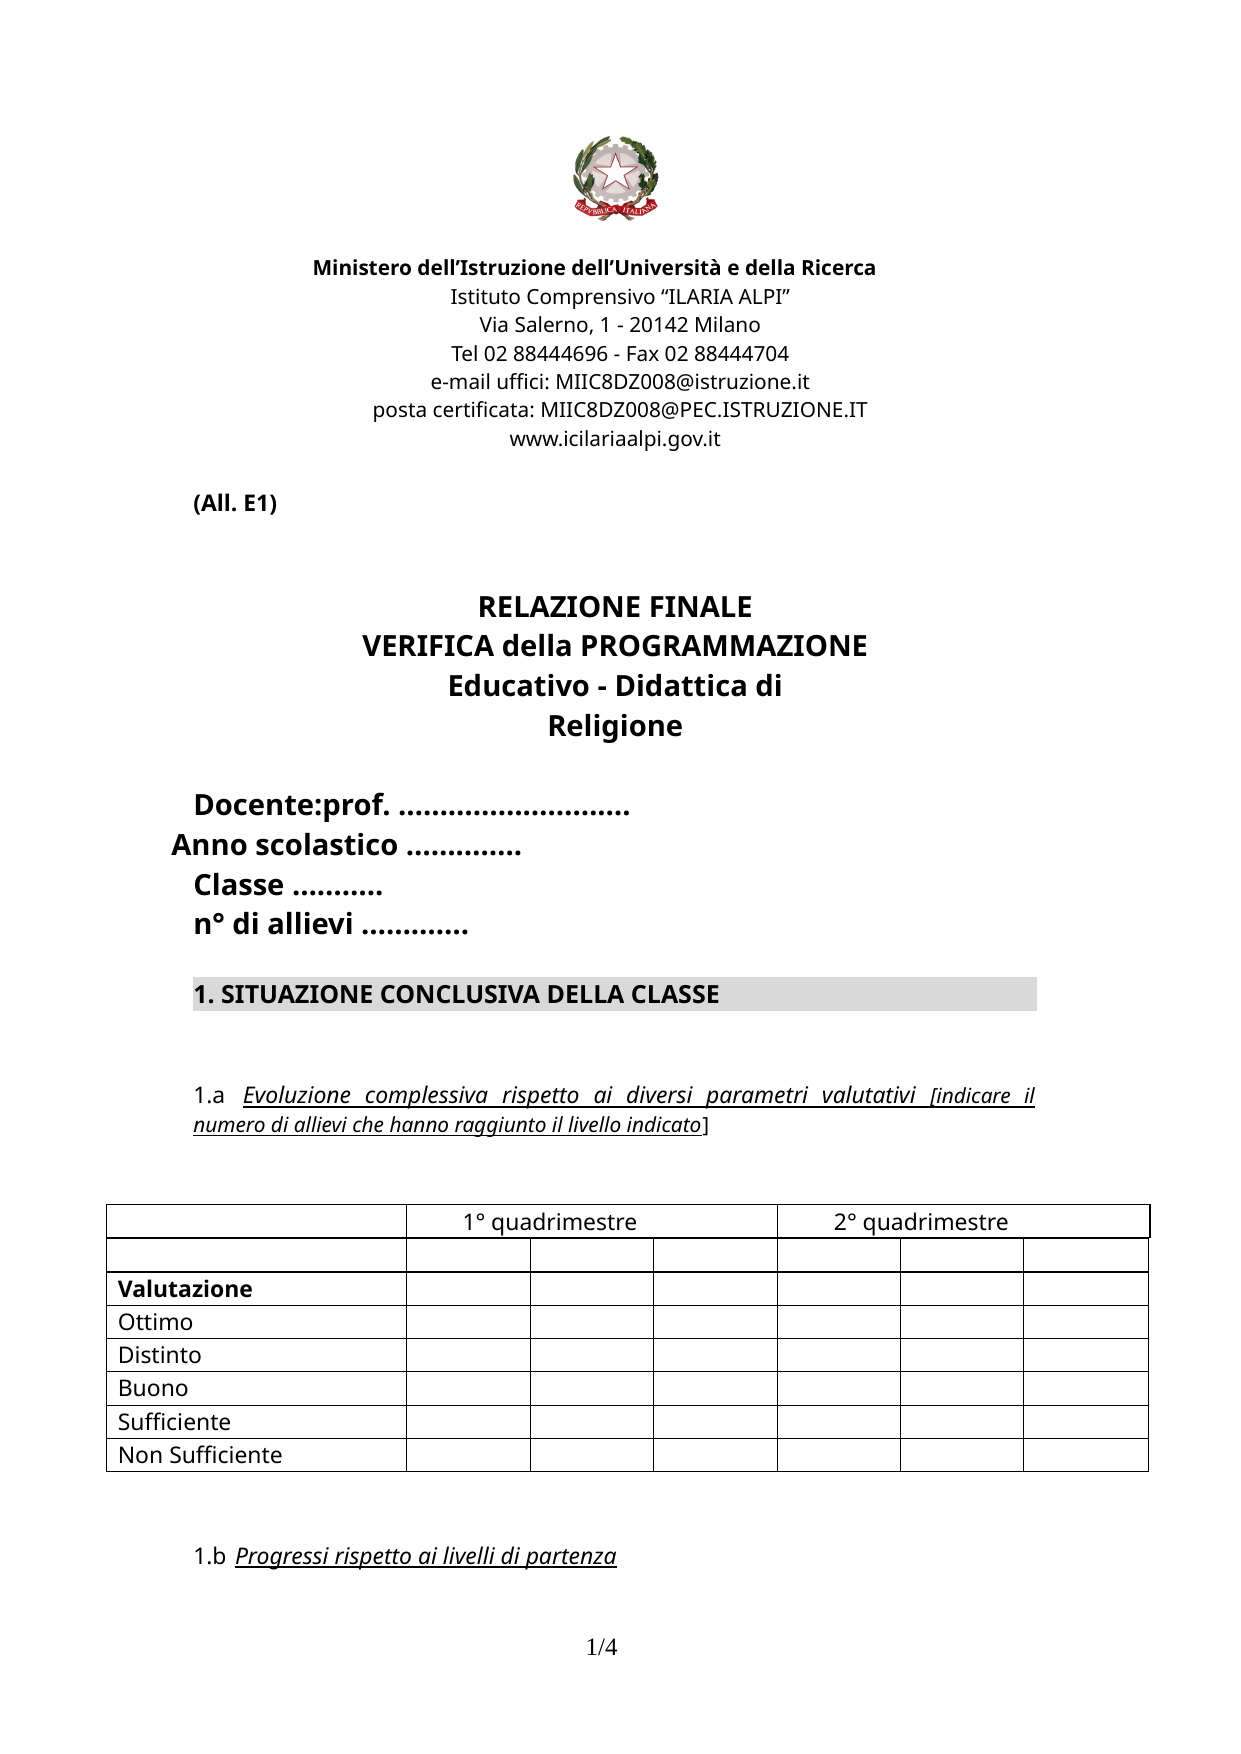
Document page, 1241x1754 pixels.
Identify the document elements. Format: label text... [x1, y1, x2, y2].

text RELAZIONE FINALE [193, 586, 1037, 626]
table_header [901, 1239, 1023, 1271]
table_cell [778, 1406, 900, 1438]
table_cell [1024, 1306, 1148, 1338]
table_cell [407, 1439, 530, 1471]
text 1. SITUAZIONE CONCLUSIVA DELLA CLASSE [193, 977, 1037, 1011]
table_cell [407, 1339, 530, 1371]
table_cell [654, 1439, 777, 1471]
table_cell [407, 1306, 530, 1338]
table_header [778, 1273, 900, 1305]
table_header 1° quadrimestre [407, 1205, 777, 1237]
text Classe ……….. [193, 864, 1037, 903]
table_cell [1024, 1339, 1148, 1371]
table_cell [531, 1439, 653, 1471]
table_cell Sufficiente [107, 1406, 406, 1438]
table_header [654, 1239, 777, 1271]
table_cell [778, 1372, 900, 1405]
text Anno scolastico ………….. [118, 824, 1037, 864]
table_cell [654, 1406, 777, 1438]
table_header [1024, 1273, 1148, 1305]
table_cell [1024, 1439, 1148, 1471]
text Istituto Comprensivo “ILARIA ALPI” [118, 282, 1122, 310]
table_cell [531, 1372, 653, 1405]
table_header [1024, 1239, 1148, 1271]
text Docente:prof. ………………………. [193, 784, 1037, 824]
table_cell [901, 1339, 1023, 1371]
table_header Valutazione [107, 1273, 406, 1305]
table_cell [407, 1406, 530, 1438]
text (All. E1) [193, 487, 1037, 518]
table_header [407, 1239, 530, 1271]
table_header [107, 1205, 406, 1237]
table_cell [901, 1439, 1023, 1471]
table_cell [901, 1372, 1023, 1405]
table_cell [654, 1372, 777, 1405]
table_cell [654, 1306, 777, 1338]
table_header [654, 1273, 777, 1305]
table_cell [407, 1372, 530, 1405]
table_cell [531, 1406, 653, 1438]
table_cell [901, 1406, 1023, 1438]
table_cell [901, 1306, 1023, 1338]
text Educativo - Didattica di Religione [193, 665, 1037, 745]
table_cell Distinto [107, 1339, 406, 1371]
table_cell Ottimo [107, 1306, 406, 1338]
table_cell Non Sufficiente [107, 1439, 406, 1471]
text VERIFICA della PROGRAMMAZIONE [193, 626, 1037, 665]
table_cell [1024, 1406, 1148, 1438]
table_cell Buono [107, 1372, 406, 1405]
table_cell [778, 1439, 900, 1471]
table_header [407, 1273, 530, 1305]
table_header [107, 1239, 406, 1271]
table_header [531, 1273, 653, 1305]
text e-mail uffici: MIIC8DZ008@istruzione.it [118, 367, 1122, 396]
table_header [901, 1273, 1023, 1305]
text Via Salerno, 1 - 20142 Milano [118, 310, 1122, 339]
table_header 2° quadrimestre [778, 1205, 1149, 1237]
text 1.a Evoluzione complessiva rispetto ai diversi parametri valutativi [indicare il numero di allievi che hanno raggiunto il livello indicato] [193, 1079, 1037, 1139]
table_cell [654, 1339, 777, 1371]
text posta certificata: MIIC8DZ008@PEC.ISTRUZIONE.IT [118, 396, 1122, 424]
table_cell [778, 1339, 900, 1371]
table_header [778, 1239, 900, 1271]
text Tel 02 88444696 - Fax 02 88444704 [118, 339, 1122, 367]
text n° di allievi …………. [193, 903, 1037, 943]
table_cell [531, 1339, 653, 1371]
text www.icilariaalpi.gov.it [174, 424, 1056, 452]
table_header [531, 1239, 653, 1271]
table_cell [531, 1306, 653, 1338]
table_cell [1024, 1372, 1148, 1405]
table_cell [778, 1306, 900, 1338]
text 1.b Progressi rispetto ai livelli di partenza [193, 1540, 1037, 1571]
subtitle Ministero dell’Istruzione dell’Università e della Ricerca [73, 253, 1116, 282]
